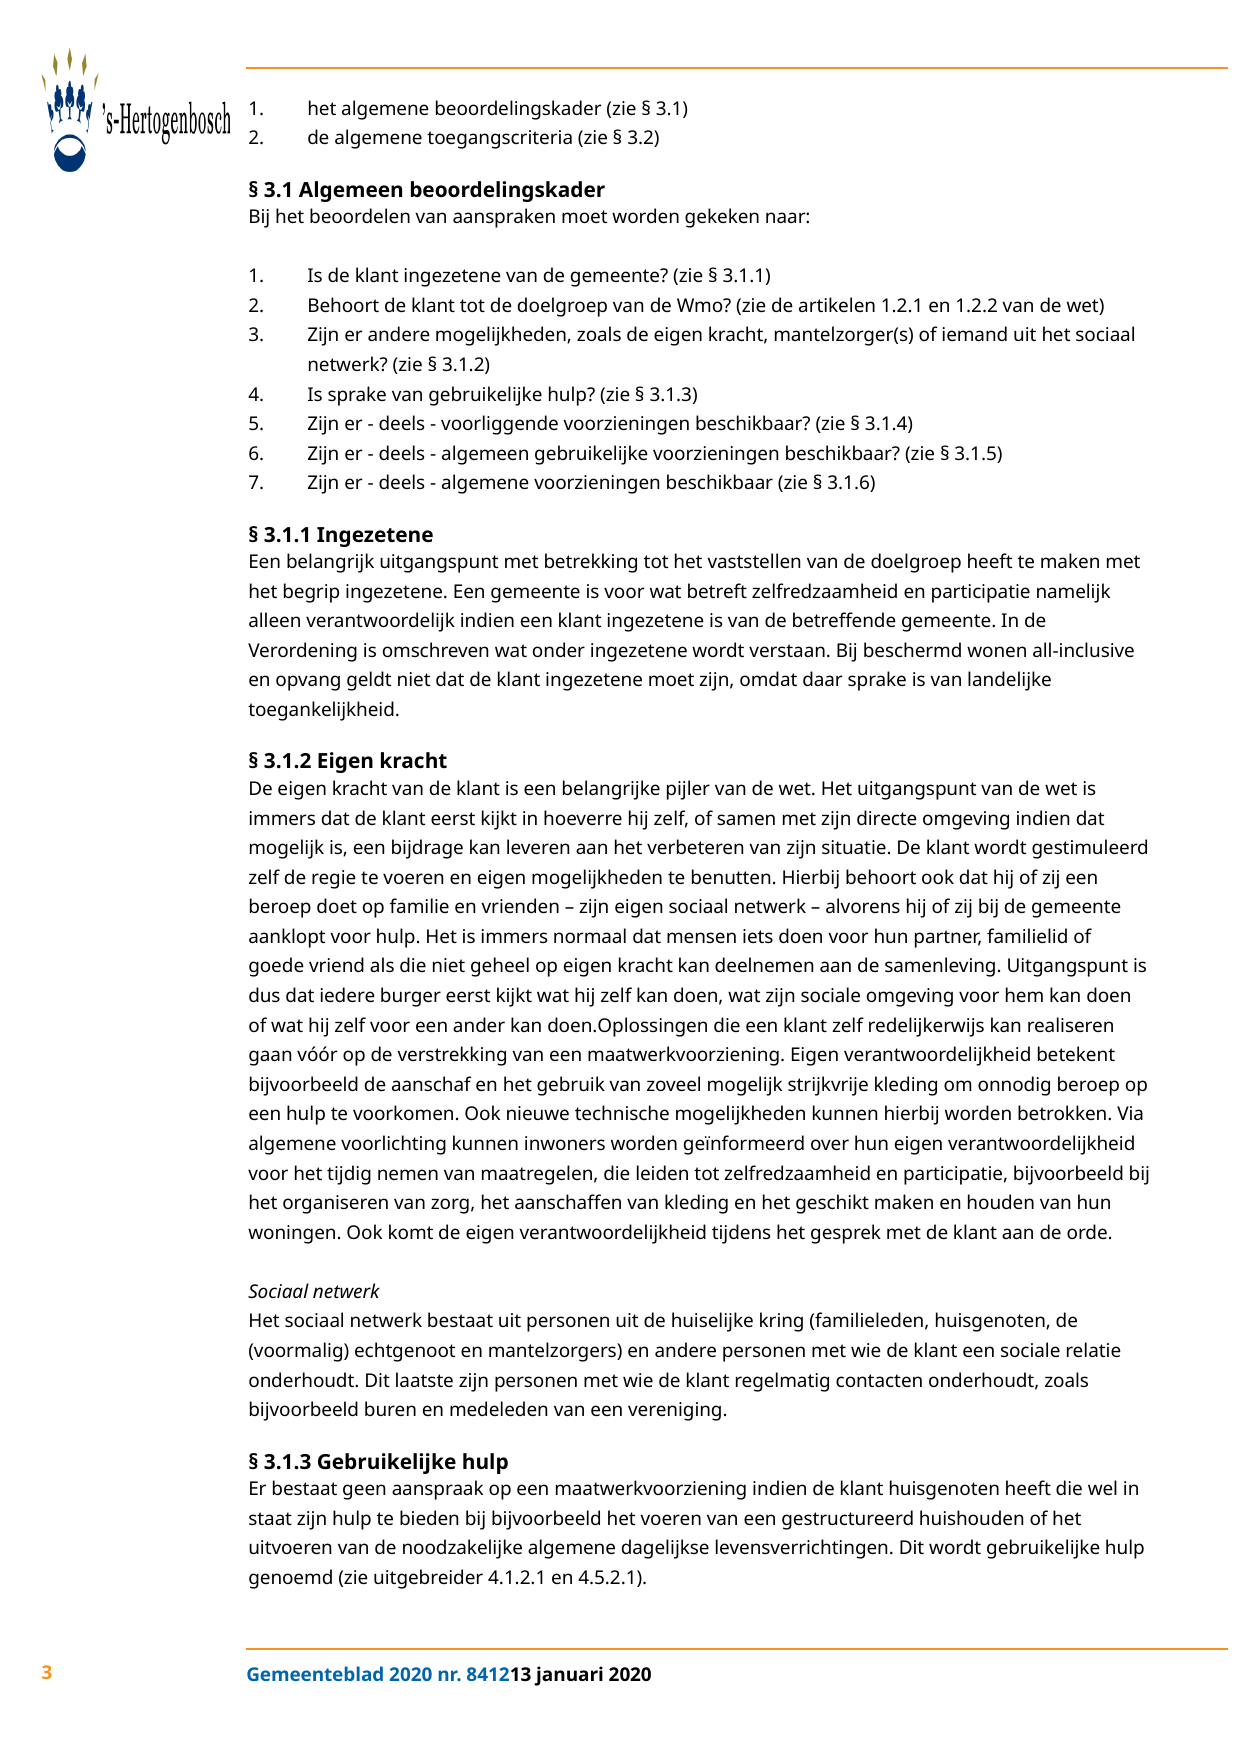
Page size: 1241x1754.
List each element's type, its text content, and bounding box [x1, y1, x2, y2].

list het algemene beoordelingskader (zie § 3.1) [248, 95, 1152, 121]
text Sociaal netwerk [248, 1278, 1152, 1304]
text Er bestaat geen aanspraak op een maatwerkvoorziening indien de klant huisgenoten heeft die wel in staat zijn hulp te bieden bij bijvoorbeeld het voeren van een gestructureerd huishouden of het uitvoeren van de noodzakelijke algemene dagelijkse levensverrichtingen. Dit wordt gebruikelijke hulp genoemd (zie uitgebreider 4.1.2.1 en 4.5.2.1). [248, 1475, 1152, 1590]
list Is sprake van gebruikelijke hulp? (zie § 3.1.3) [248, 381, 1152, 406]
text § 3.1.1 Ingezetene [248, 520, 1152, 548]
list Zijn er - deels - voorliggende voorzieningen beschikbaar? (zie § 3.1.4) [248, 410, 1152, 436]
picture [41, 47, 231, 172]
text § 3.1.3 Gebruikelijke hulp [248, 1447, 1152, 1475]
text Een belangrijk uitgangspunt met betrekking tot het vaststellen van de doelgroep heeft te maken met het begrip ingezetene. Een gemeente is voor wat betreft zelfredzaamheid en participatie namelijk alleen verantwoordelijk indien een klant ingezetene is van de betreffende gemeente. In de Verordening is omschreven wat onder ingezetene wordt verstaan. Bij beschermd wonen all-inclusive en opvang geldt niet dat de klant ingezetene moet zijn, omdat daar sprake is van landelijke toegankelijkheid. [248, 548, 1152, 722]
text § 3.1.2 Eigen kracht [248, 747, 1152, 775]
text De eigen kracht van de klant is een belangrijke pijler van de wet. Het uitgangspunt van de wet is immers dat de klant eerst kijkt in hoeverre hij zelf, of samen met zijn directe omgeving indien dat mogelijk is, een bijdrage kan leveren aan het verbeteren van zijn situatie. De klant wordt gestimuleerd zelf de regie te voeren en eigen mogelijkheden te benutten. Hierbij behoort ook dat hij of zij een beroep doet op familie en vrienden – zijn eigen sociaal netwerk – alvorens hij of zij bij de gemeente aanklopt voor hulp. Het is immers normaal dat mensen iets doen voor hun partner, familielid of goede vriend als die niet geheel op eigen kracht kan deelnemen aan de samenleving. Uitgangspunt is dus dat iedere burger eerst kijkt wat hij zelf kan doen, wat zijn sociale omgeving voor hem kan doen of wat hij zelf voor een ander kan doen. Oplossingen die een klant zelf redelijkerwijs kan realiseren gaan vóór op de verstrekking van een maatwerkvoorziening. Eigen verantwoordelijkheid betekent bijvoorbeeld de aanschaf en het gebruik van zoveel mogelijk strijkvrije kleding om onnodig beroep op een hulp te voorkomen. Ook nieuwe technische mogelijkheden kunnen hierbij worden betrokken. Via algemene voorlichting kunnen inwoners worden geïnformeerd over hun eigen verantwoordelijkheid voor het tijdig nemen van maatregelen, die leiden tot zelfredzaamheid en participatie, bijvoorbeeld bij het organiseren van zorg, het aanschaffen van kleding en het geschikt maken en houden van hun woningen. Ook komt de eigen verantwoordelijkheid tijdens het gesprek met de klant aan de orde. [248, 775, 1152, 1244]
list Zijn er andere mogelijkheden, zoals de eigen kracht, mantelzorger(s) of iemand uit het sociaal netwerk? (zie § 3.1.2) [248, 322, 1152, 377]
text Bij het beoordelen van aanspraken moet worden gekeken naar: [248, 203, 1152, 229]
list Zijn er - deels - algemene voorzieningen beschikbaar (zie § 3.1.6) [248, 469, 1152, 495]
list Behoort de klant tot de doelgroep van de Wmo? (zie de artikelen 1.2.1 en 1.2.2 van de wet) [248, 292, 1152, 318]
list de algemene toegangscriteria (zie § 3.2) [248, 124, 1152, 150]
text § 3.1 Algemeen beoordelingskader [248, 175, 1152, 203]
list Is de klant ingezetene van de gemeente? (zie § 3.1.1) [248, 262, 1152, 288]
text Het sociaal netwerk bestaat uit personen uit de huiselijke kring (familieleden, huisgenoten, de (voormalig) echtgenoot en mantelzorgers) en andere personen met wie de klant een sociale relatie onderhoudt. Dit laatste zijn personen met wie de klant regelmatig contacten onderhoudt, zoals bijvoorbeeld buren en medeleden van een vereniging. [248, 1308, 1152, 1422]
list Zijn er - deels - algemeen gebruikelijke voorzieningen beschikbaar? (zie § 3.1.5) [248, 440, 1152, 466]
